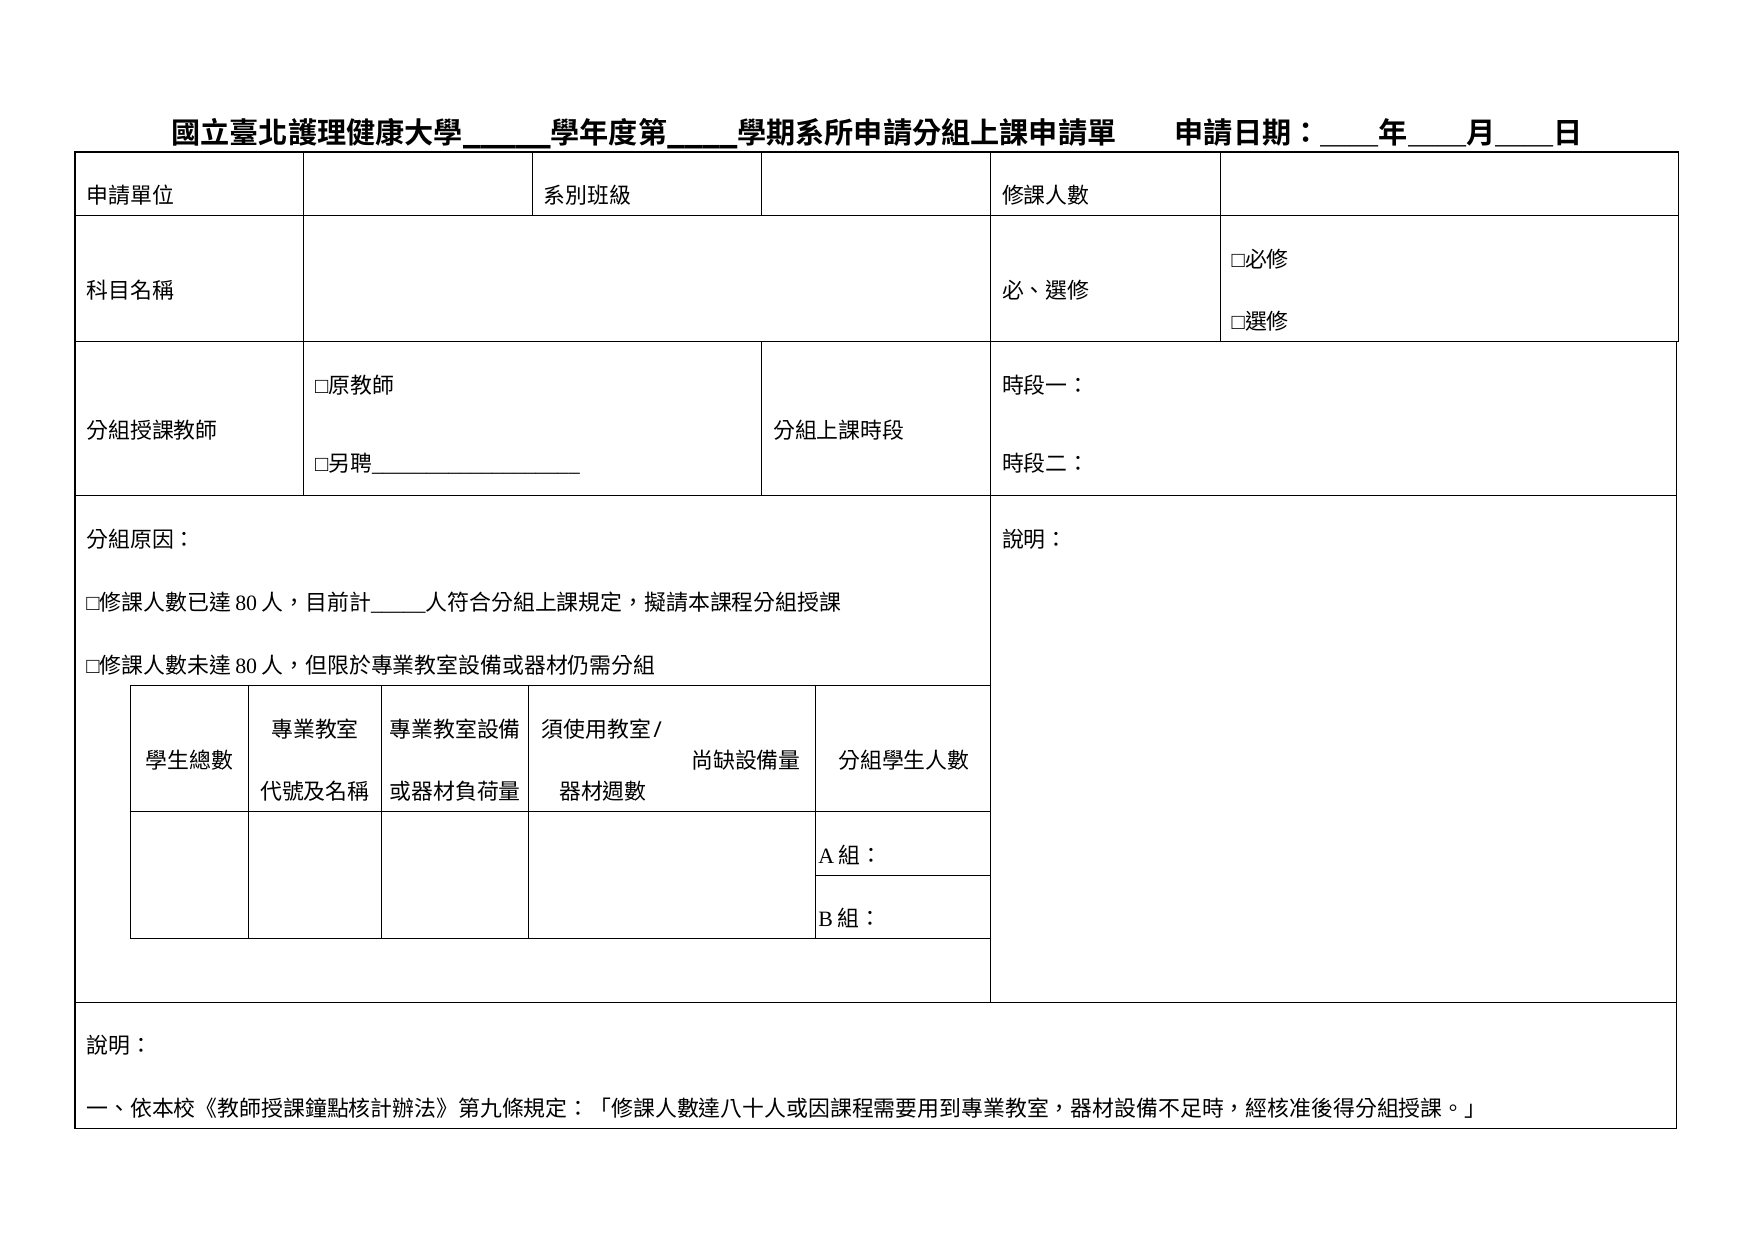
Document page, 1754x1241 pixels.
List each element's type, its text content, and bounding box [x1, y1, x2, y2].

table_header [304, 153, 532, 215]
table_header 申請單位 [76, 153, 303, 215]
table_header 學生總數 [131, 686, 248, 811]
table_cell □必修 □選修 [1221, 216, 1678, 341]
table_cell 分組上課時段 [762, 342, 990, 495]
table_cell 科目名稱 [76, 216, 303, 341]
table_cell A組： [816, 812, 990, 874]
table_cell [304, 216, 990, 341]
table_cell 必、選修 [991, 216, 1220, 341]
table_cell B組： [816, 876, 990, 938]
table_cell 時段一： 時段二： [991, 342, 1676, 495]
table_cell [382, 812, 528, 938]
table_cell [131, 812, 248, 938]
table_header 專業教室設備或器材負荷量 [382, 686, 528, 811]
table_cell 分組原因： □修課人數已達80人，目前計_____人符合分組上課規定，擬請本課程分組授課 [76, 496, 990, 621]
table_cell [529, 812, 676, 938]
table_cell [676, 812, 815, 938]
table_header 修課人數 [991, 153, 1220, 215]
table_cell □修課人數未達80人，但限於專業教室設備或器材仍需分組 [76, 621, 990, 1002]
table_header 專業教室 代號及名稱 [249, 686, 381, 811]
text 國立臺北護理健康大學_____學年度第____學期系所申請分組上課申請單 申請日期：＿＿年＿＿月＿＿日 [75, 89, 1679, 151]
table_header [1221, 153, 1678, 215]
table_header 須使用教室/器材週數 [529, 686, 676, 811]
table_cell [249, 812, 381, 938]
table_cell 說明： 一、依本校《教師授課鐘點核計辦法》第九條規定：「修課人數達八十人或因課程需要用到專業教室，器材設備不足時，經核准後得分組授課。」 [76, 1003, 1676, 1128]
table_header 尚缺設備量 [676, 686, 815, 811]
table_header 系別班級 [533, 153, 761, 215]
table_cell 說明： [991, 496, 1676, 1002]
table_header [762, 153, 990, 215]
table_cell 分組授課教師 [76, 342, 303, 495]
table_header 分組學生人數 [816, 686, 990, 811]
table_cell □原教師 □另聘___________________ [304, 342, 761, 495]
